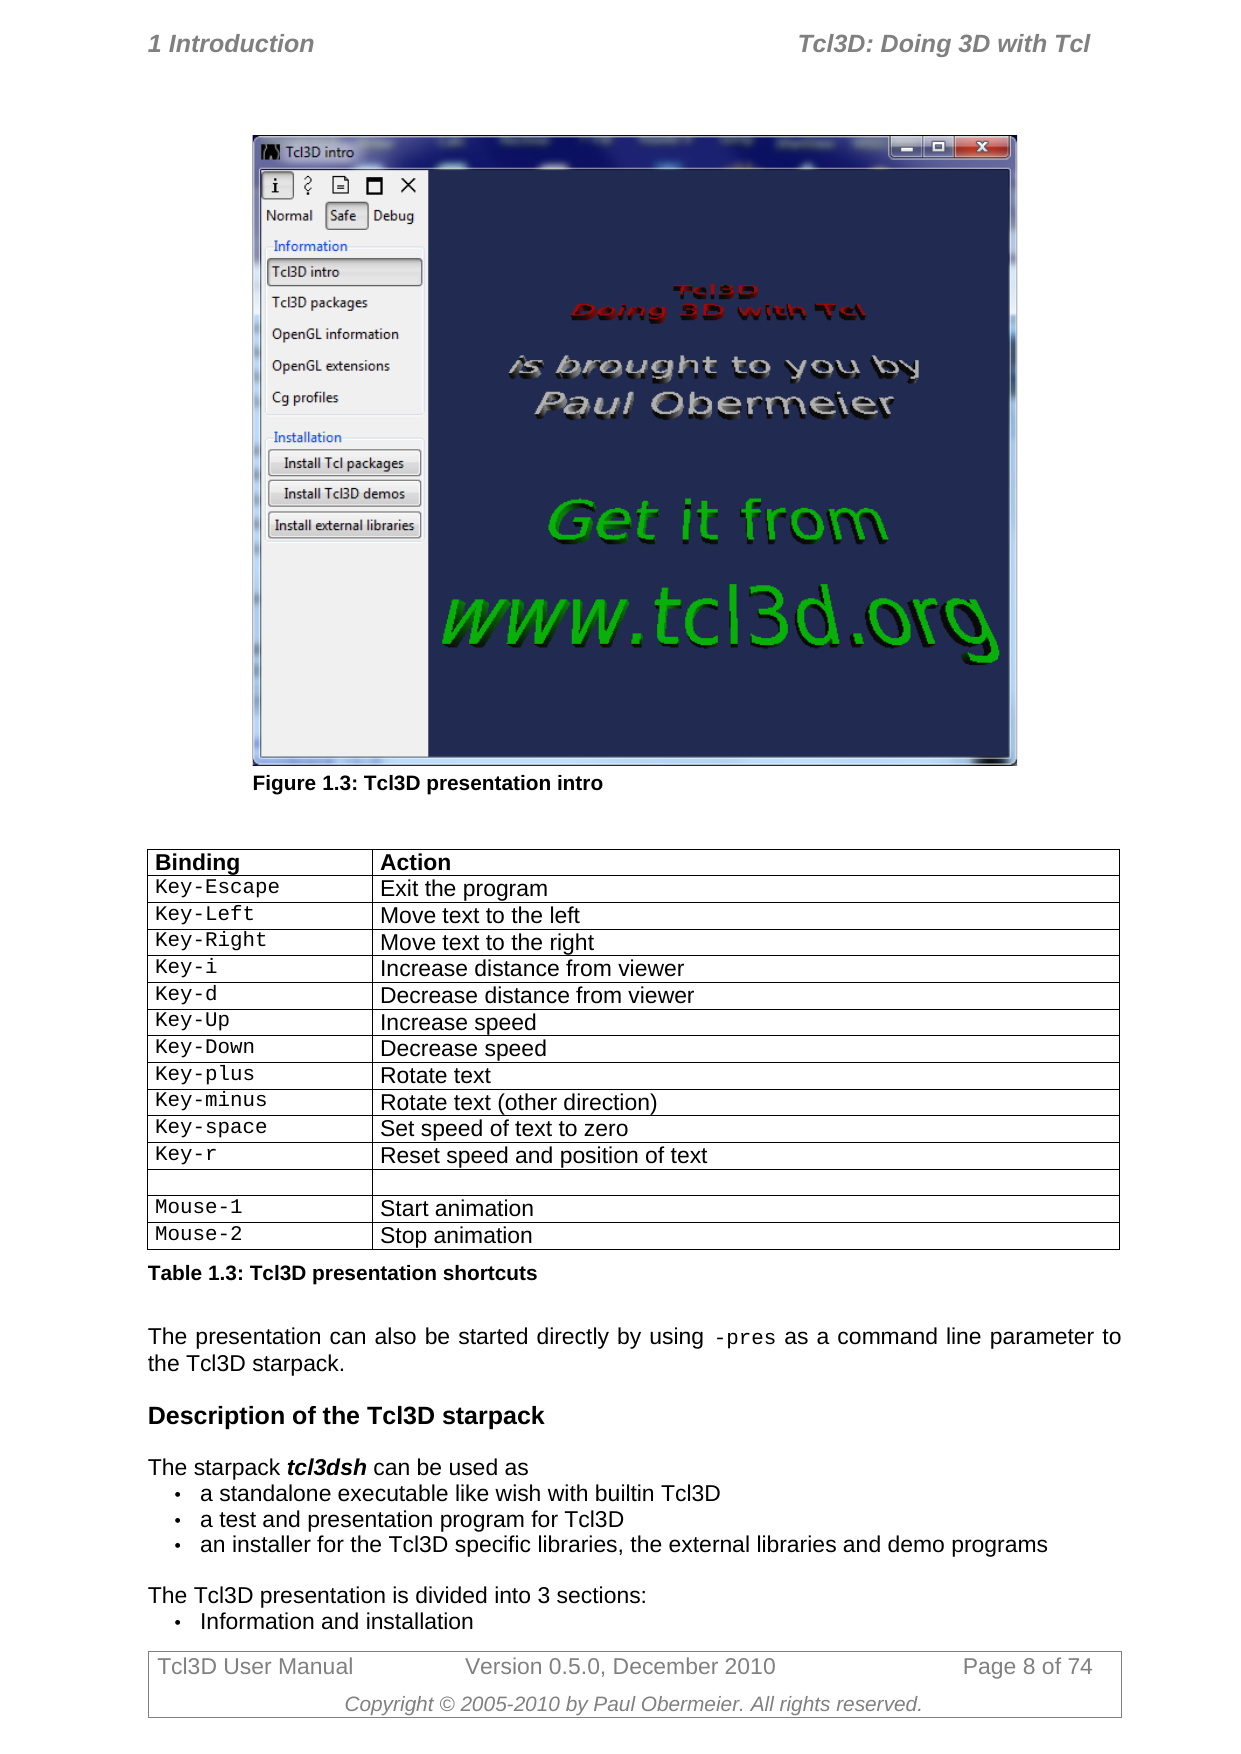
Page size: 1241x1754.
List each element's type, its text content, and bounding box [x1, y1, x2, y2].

table_cell Key-minus [148, 1090, 372, 1115]
table_cell Mouse-2 [148, 1223, 372, 1248]
text Table 1.3: Tcl3D presentation shortcuts [148, 1262, 1122, 1285]
table_cell Key-Down [148, 1036, 372, 1062]
list an installer for the Tcl3D specific libraries, the external libraries and demo programs [174, 1532, 1122, 1558]
table_cell Key-Left [148, 903, 372, 928]
table_cell Rotate text [373, 1063, 1119, 1088]
table_cell Move text to the right [373, 930, 1119, 955]
text Figure 1.3: Tcl3D presentation intro [252, 766, 1017, 795]
table_cell Key-r [148, 1143, 372, 1168]
text The starpack tcl3dsh can be used as [148, 1455, 1122, 1481]
table_cell Increase distance from viewer [373, 956, 1119, 982]
table_cell Key-Up [148, 1010, 372, 1035]
table_cell Decrease distance from viewer [373, 983, 1119, 1008]
table_cell Mouse-1 [148, 1196, 372, 1222]
table_header Binding [148, 850, 372, 875]
table_cell Decrease speed [373, 1036, 1119, 1062]
text The Tcl3D presentation is divided into 3 sections: [148, 1583, 1122, 1609]
table_cell Rotate text (other direction) [373, 1090, 1119, 1115]
table_cell Increase speed [373, 1010, 1119, 1035]
table_cell Reset speed and position of text [373, 1143, 1119, 1168]
table_cell [373, 1170, 1119, 1195]
list a test and presentation program for Tcl3D [174, 1506, 1122, 1532]
list Information and installation [174, 1609, 1122, 1634]
text The presentation can also be started directly by using -pres as a command line parameter to the Tcl3D starpack. [148, 1323, 1122, 1376]
table_cell Move text to the left [373, 903, 1119, 928]
table_cell Key-d [148, 983, 372, 1008]
table_cell Key-Escape [148, 876, 372, 902]
table_cell Exit the program [373, 876, 1119, 902]
table_cell Stop animation [373, 1223, 1119, 1248]
table_cell Key-plus [148, 1063, 372, 1088]
table_cell Start animation [373, 1196, 1119, 1222]
table_cell [148, 1170, 372, 1195]
table_header Action [373, 850, 1119, 875]
text Description of the Tcl3D starpack [148, 1402, 1122, 1429]
table_cell Key-i [148, 956, 372, 982]
list a standalone executable like wish with builtin Tcl3D [174, 1481, 1122, 1506]
picture [252, 135, 1018, 766]
table_cell Set speed of text to zero [373, 1116, 1119, 1142]
table_cell Key-space [148, 1116, 372, 1142]
table_cell Key-Right [148, 930, 372, 955]
